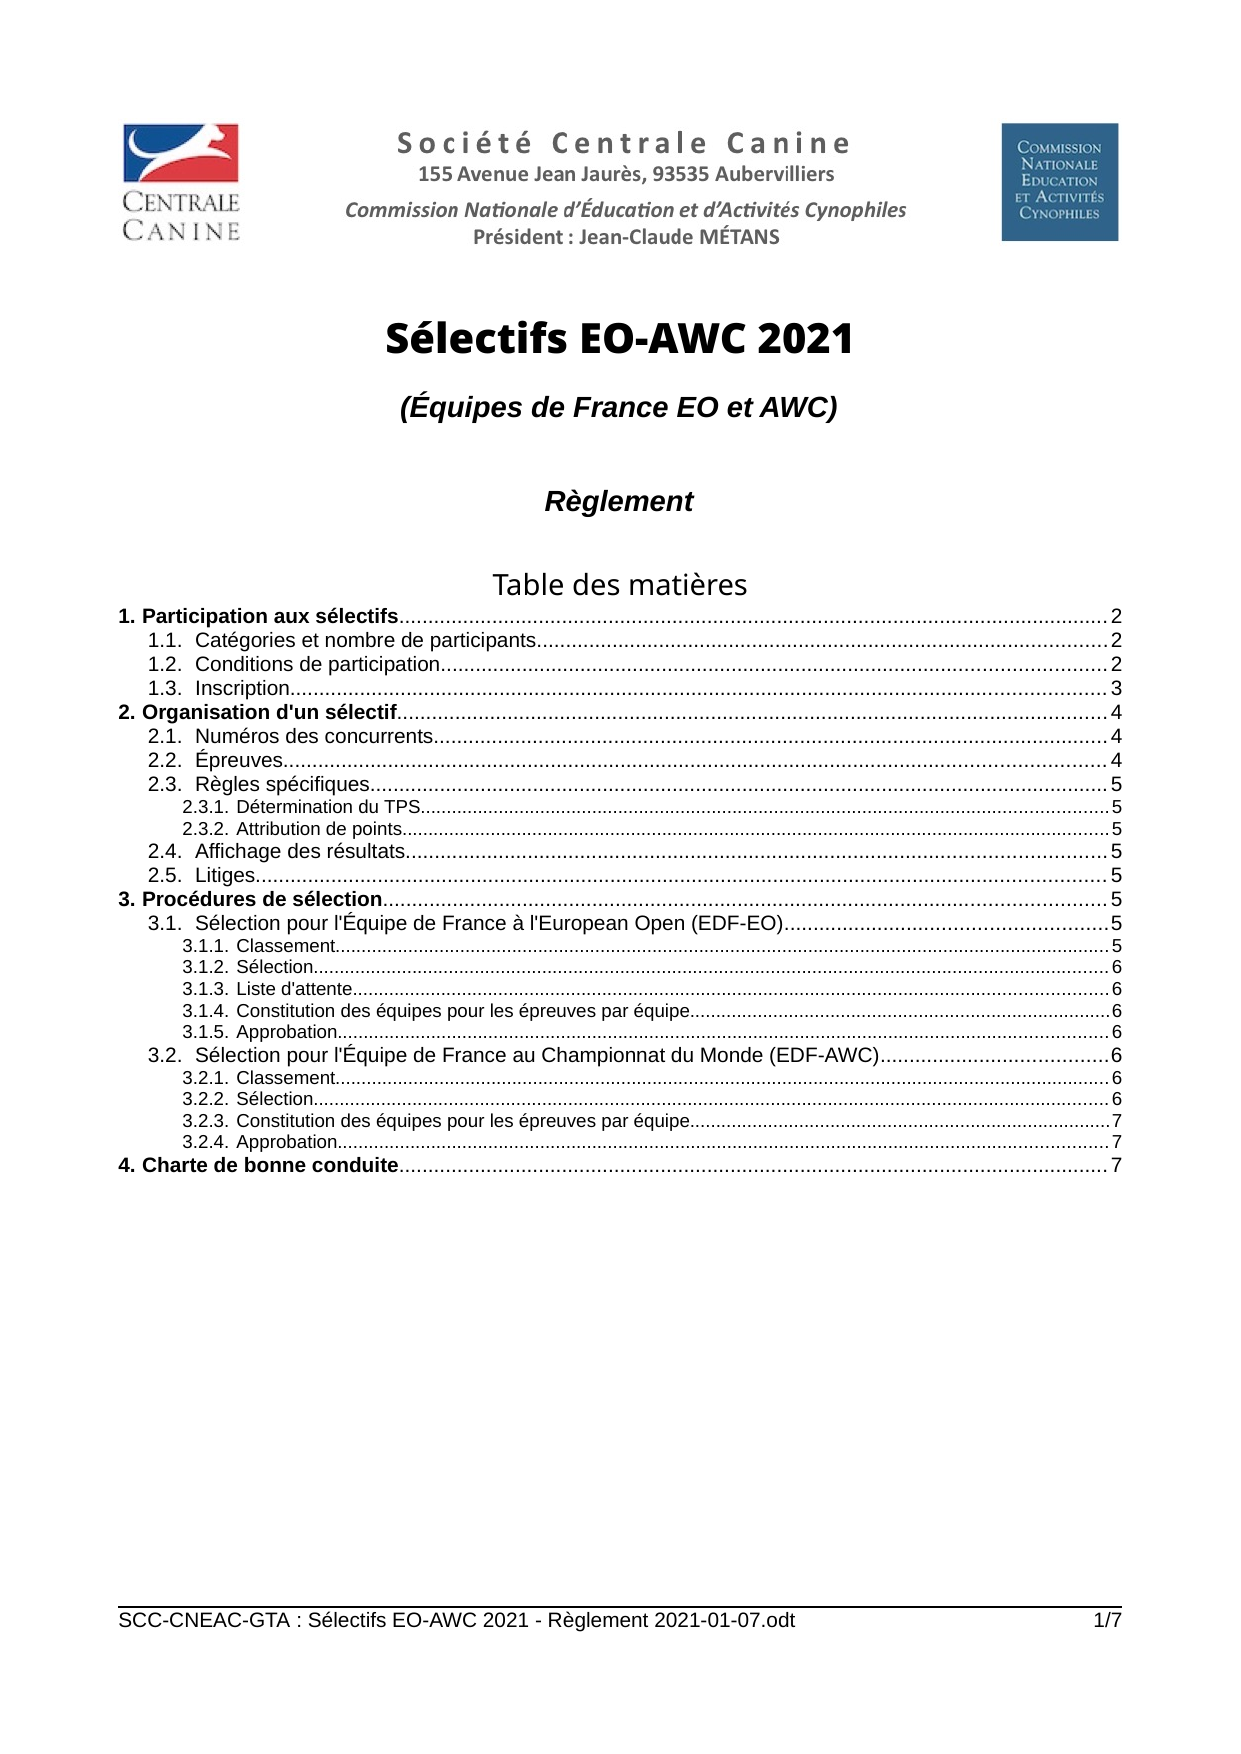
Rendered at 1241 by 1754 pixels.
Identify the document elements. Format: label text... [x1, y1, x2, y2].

text 2.3. Règles spécifiques 5 [148, 772, 1122, 796]
text 3.2.2. Sélection 6 [177, 1088, 1122, 1110]
text 3.1.1. Classement 5 [177, 935, 1122, 956]
text 3.2.4. Approbation 7 [177, 1131, 1122, 1153]
text 2.2. Épreuves 4 [148, 748, 1122, 772]
text 3.2.3. Constitution des équipes pour les épreuves par équipe 7 [177, 1110, 1122, 1131]
text 2. Organisation d'un sélectif 4 [118, 700, 1122, 724]
text 1.1. Catégories et nombre de participants 2 [148, 628, 1122, 652]
text 4. Charte de bonne conduite 7 [118, 1153, 1122, 1177]
text 2.3.1. Détermination du TPS 5 [177, 796, 1122, 817]
text 3.1. Sélection pour l'Équipe de France à l'European Open (EDF-EO) 5 [148, 911, 1122, 935]
subtitle (Équipes de France EO et AWC) [118, 390, 1122, 424]
text 3. Procédures de sélection 5 [118, 887, 1122, 911]
text 1. Participation aux sélectifs 2 [118, 604, 1122, 628]
picture [118, 118, 1123, 256]
text 1.3. Inscription 3 [148, 676, 1122, 700]
subtitle Table des matières [118, 564, 1122, 604]
text 2.5. Litiges 5 [148, 863, 1122, 887]
text 3.1.3. Liste d'attente 6 [177, 978, 1122, 999]
text 3.2.1. Classement 6 [177, 1067, 1122, 1088]
text 3.1.4. Constitution des équipes pour les épreuves par équipe 6 [177, 999, 1122, 1021]
text 2.4. Affichage des résultats 5 [148, 839, 1122, 863]
text 3.1.5. Approbation 6 [177, 1021, 1122, 1043]
text 3.1.2. Sélection 6 [177, 956, 1122, 978]
subtitle Règlement [118, 484, 1122, 517]
text 2.1. Numéros des concurrents 4 [148, 724, 1122, 748]
subtitle Sélectifs EO-AWC 2021 [118, 309, 1122, 366]
text 2.3.2. Attribution de points 5 [177, 817, 1122, 839]
text 3.2. Sélection pour l'Équipe de France au Championnat du Monde (EDF-AWC) 6 [148, 1043, 1122, 1067]
text 1.2. Conditions de participation 2 [148, 652, 1122, 676]
